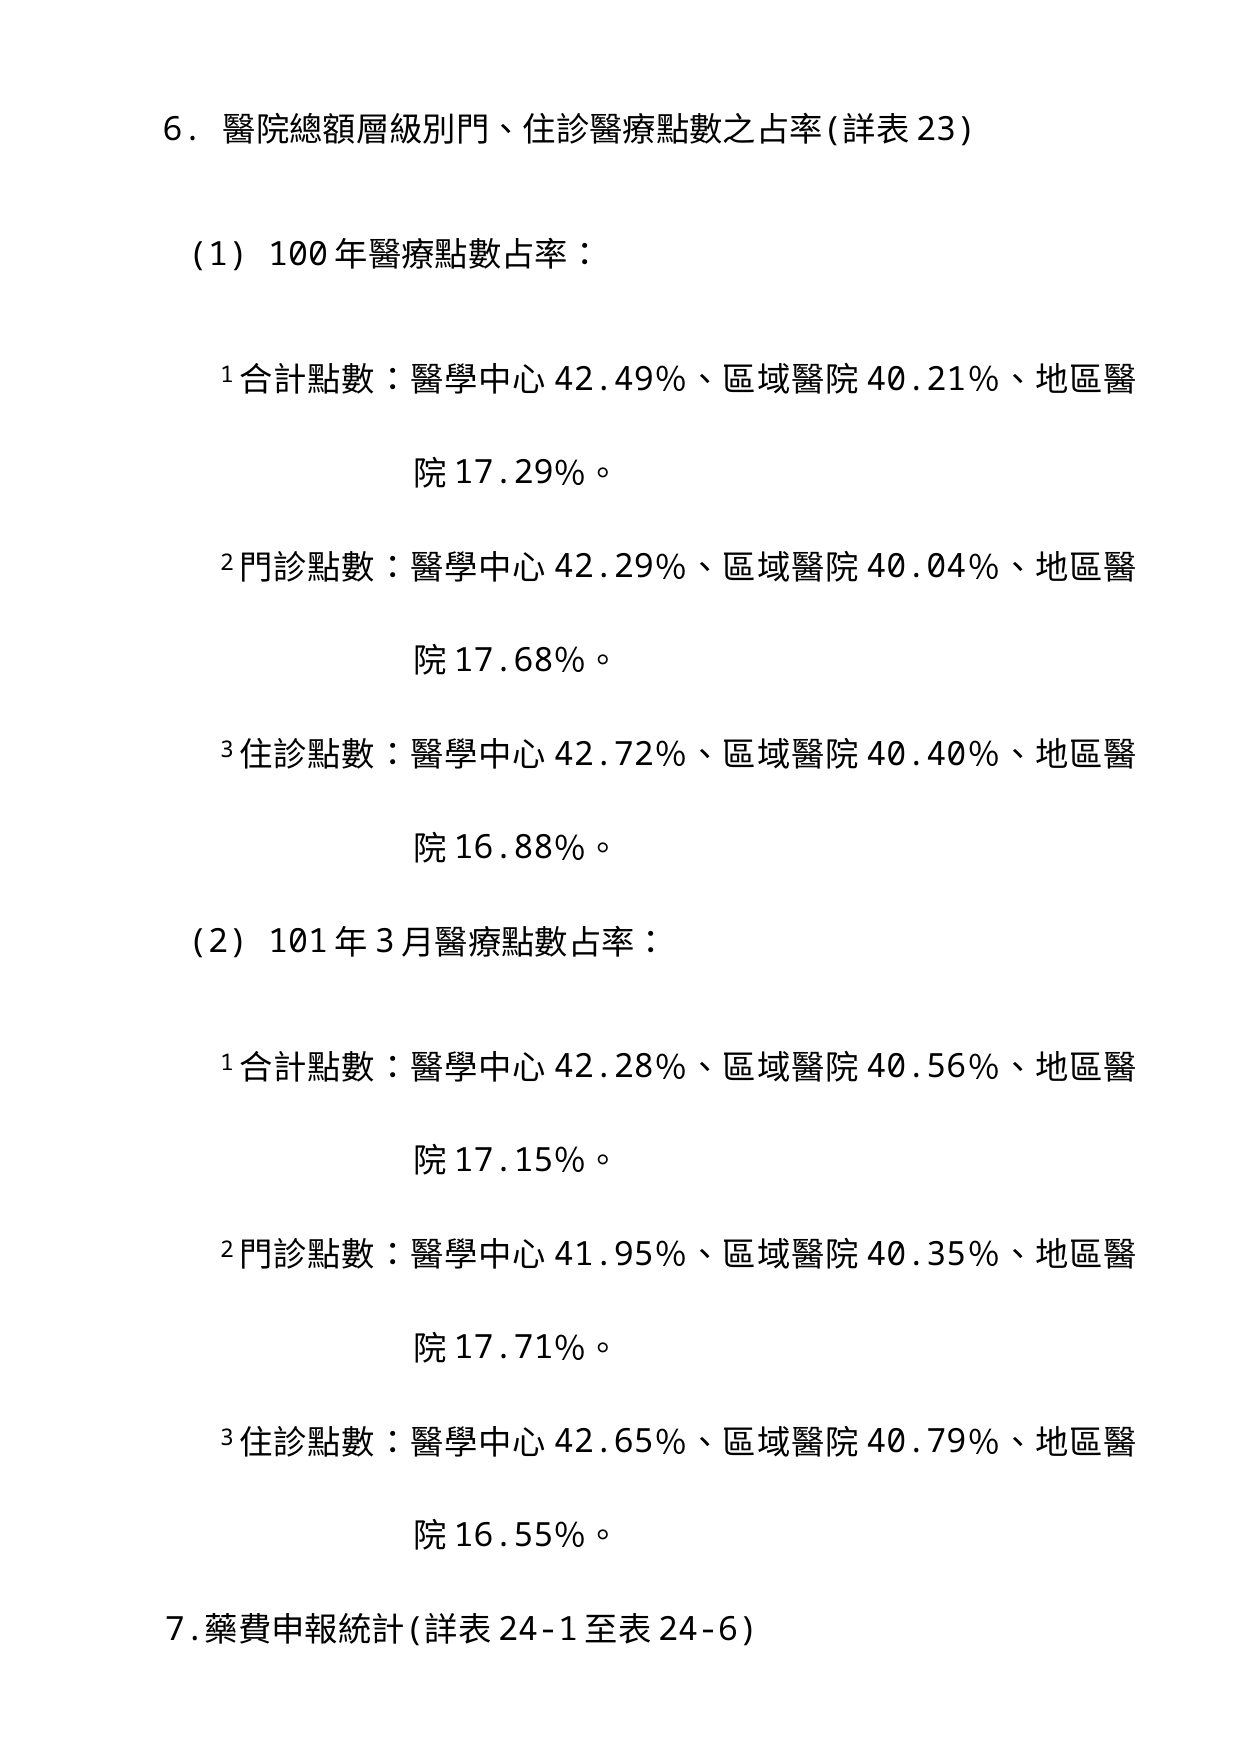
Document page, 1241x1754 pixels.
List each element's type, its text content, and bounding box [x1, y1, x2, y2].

text (2) 101年3月醫療點數占率： [188, 898, 1137, 960]
text 3住診點數：醫學中心42.72％、區域醫院40.40％、地區醫院16.88％。 [220, 710, 1137, 867]
text 6. 醫院總額層級別門、住診醫療點數之占率(詳表23) [162, 85, 1137, 148]
text 3住診點數：醫學中心42.65％、區域醫院40.79％、地區醫院16.55％。 [220, 1398, 1137, 1554]
text 2門診點數：醫學中心42.29％、區域醫院40.04％、地區醫院17.68％。 [220, 523, 1137, 679]
text (1) 100年醫療點數占率： [188, 210, 1137, 273]
text 7.藥費申報統計(詳表24-1至表24-6) [164, 1585, 1137, 1648]
text 1合計點數：醫學中心42.28％、區域醫院40.56％、地區醫院17.15％。 [220, 1023, 1137, 1179]
text 1合計點數：醫學中心42.49％、區域醫院40.21％、地區醫院17.29％。 [220, 335, 1137, 492]
text 2門診點數：醫學中心41.95％、區域醫院40.35％、地區醫院17.71％。 [220, 1210, 1137, 1367]
